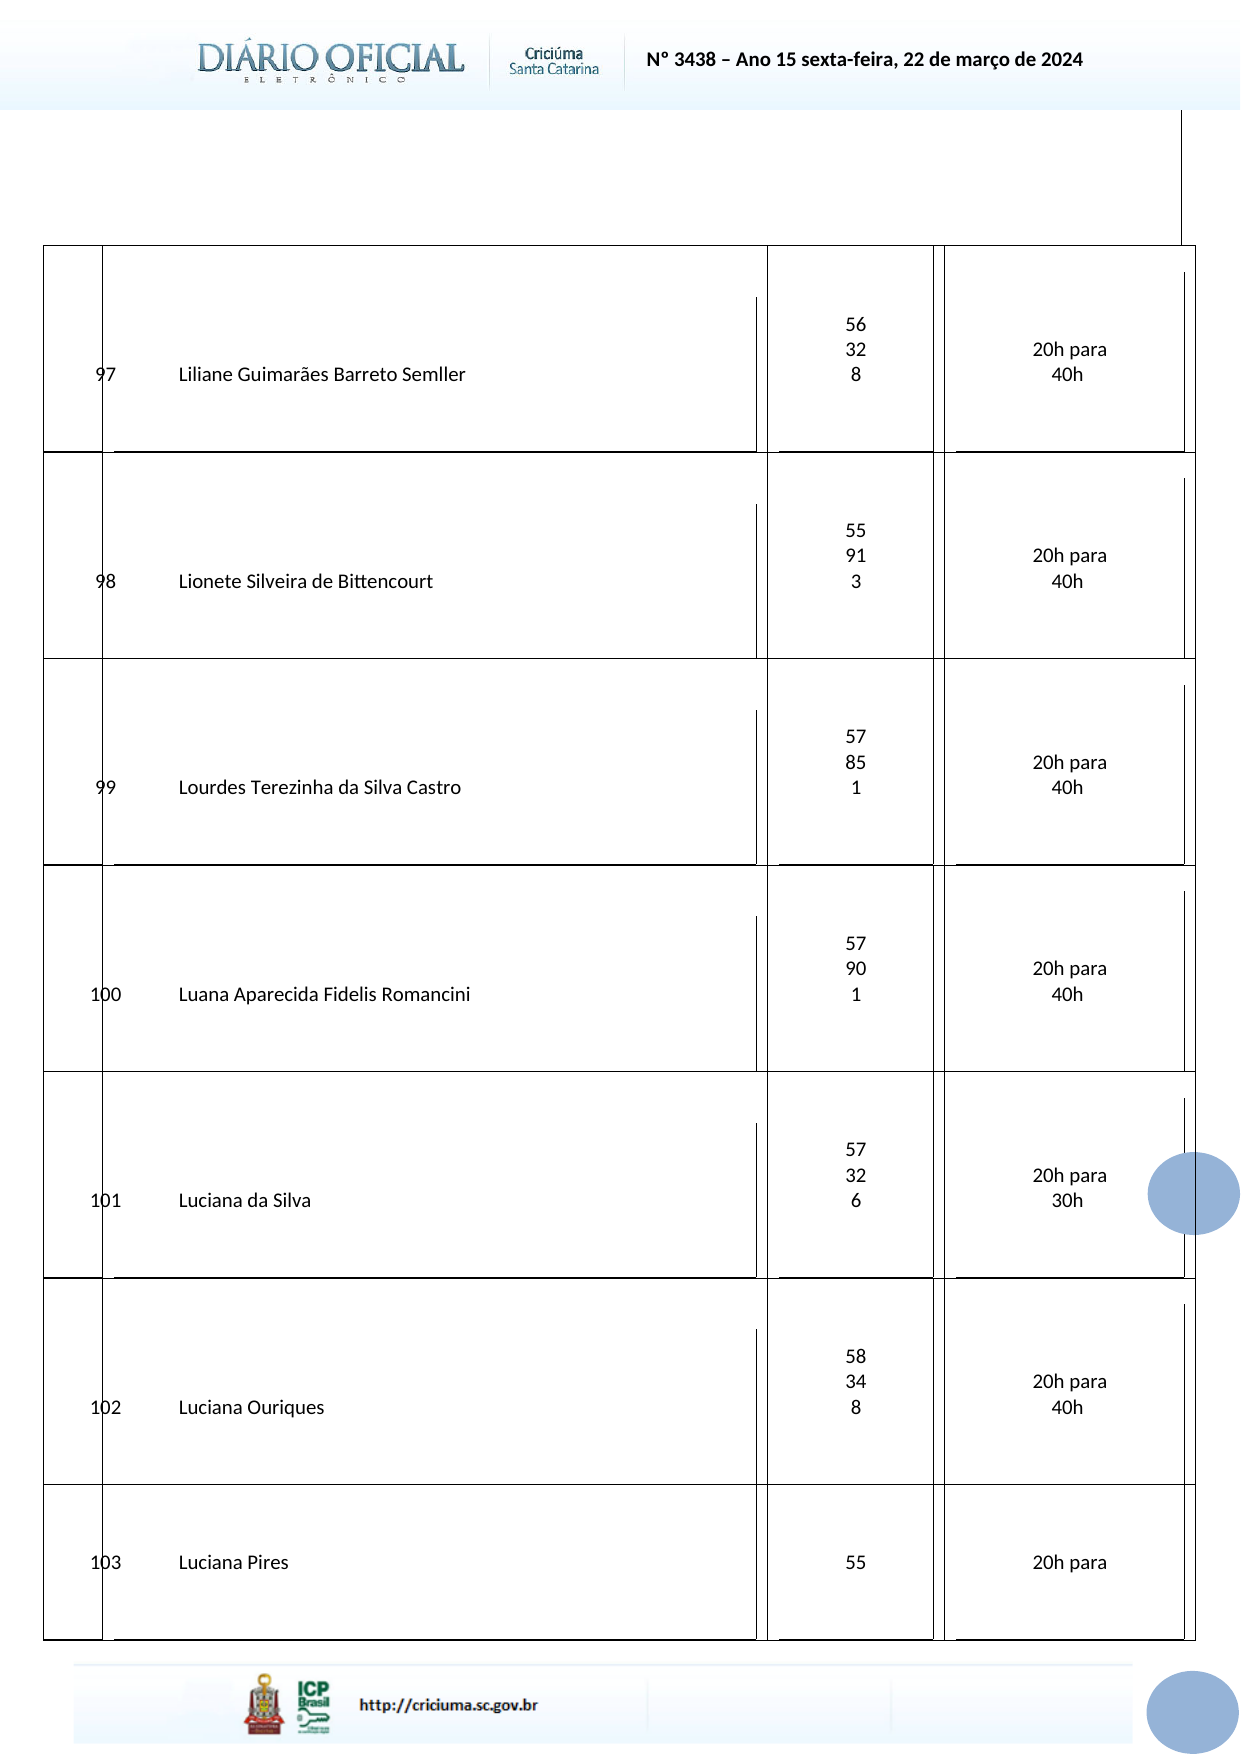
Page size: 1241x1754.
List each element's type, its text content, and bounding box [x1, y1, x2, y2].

table_cell [934, 1485, 944, 1639]
table_cell Luana Aparecida Fidelis Romancini [103, 866, 767, 1071]
table_cell 57901 [768, 866, 933, 1071]
table_cell 100 [44, 866, 102, 1071]
table_cell [934, 866, 944, 1071]
table_cell 55 [768, 1485, 933, 1639]
table_cell Lourdes Terezinha da Silva Castro [103, 659, 767, 864]
table_cell 20h para 40h [945, 1279, 1195, 1484]
table_cell [1185, 1485, 1195, 1639]
table_cell 20h para 40h [945, 246, 1195, 452]
table_cell Lionete Silveira de Bittencourt [103, 453, 767, 658]
table_cell 102 [44, 1279, 102, 1484]
table_cell 20h para [945, 1485, 1184, 1639]
table_cell 20h para 30h [945, 1072, 1195, 1277]
table_cell 99 [44, 659, 102, 864]
table_cell Luciana Pires [757, 1485, 767, 1639]
table_cell 101 [44, 1072, 102, 1277]
table_cell 98 [44, 453, 102, 658]
table_cell [934, 1279, 944, 1484]
table_cell 57326 [768, 1072, 933, 1277]
table_cell [934, 246, 944, 452]
table_cell Luciana Pires [103, 1485, 756, 1639]
table_cell 55913 [768, 453, 933, 658]
table_cell 20h para 40h [945, 866, 1195, 1071]
table_cell [934, 453, 944, 658]
table_cell 97 [44, 246, 102, 451]
table_cell [934, 659, 944, 864]
table_cell 20h para 40h [945, 659, 1195, 864]
table_cell 103 [44, 1485, 102, 1639]
table_cell 58348 [768, 1279, 933, 1484]
table_cell [934, 1072, 944, 1277]
table_cell Luciana Ouriques [103, 1279, 767, 1484]
table_cell 56328 [768, 246, 933, 452]
table_cell 57851 [768, 659, 933, 864]
table_cell Liliane Guimarães Barreto Semller [103, 246, 767, 452]
table_cell Luciana da Silva [103, 1072, 767, 1277]
table_cell 20h para 40h [945, 453, 1195, 658]
